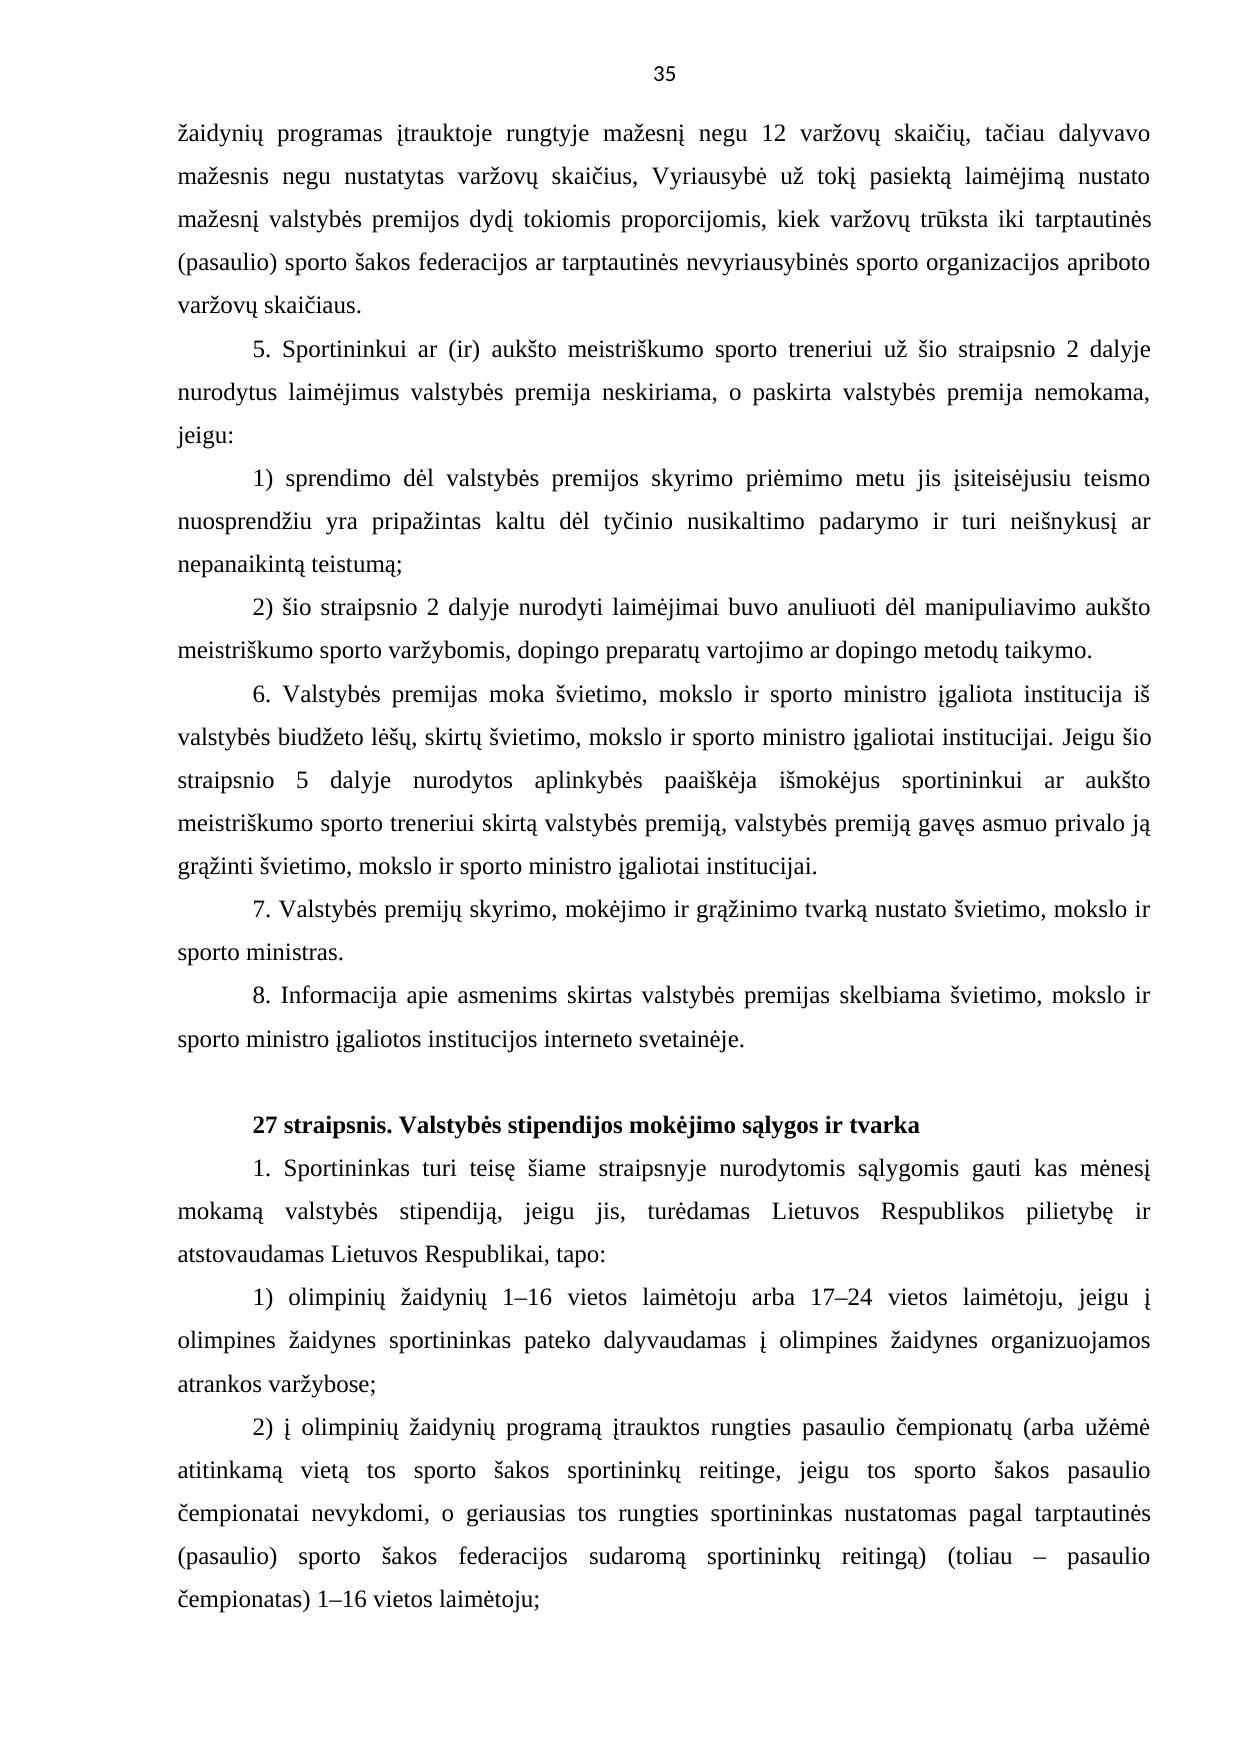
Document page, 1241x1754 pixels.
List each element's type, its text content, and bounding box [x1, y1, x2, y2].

text 8. Informacija apie asmenims skirtas valstybės premijas skelbiama švietimo, mokslo ir sporto ministro įgaliotos institucijos interneto svetainėje. [177, 981, 1152, 1052]
text 1) olimpinių žaidynių 1–16 vietos laimėtoju arba 17–24 vietos laimėtoju, jeigu į olimpines žaidynes sportininkas pateko dalyvaudamas į olimpines žaidynes organizuojamos atrankos varžybose; [177, 1282, 1152, 1397]
text 1) sprendimo dėl valstybės premijos skyrimo priėmimo metu jis įsiteisėjusiu teismo nuosprendžiu yra pripažintas kaltu dėl tyčinio nusikaltimo padarymo ir turi neišnykusį ar nepanaikintą teistumą; [177, 463, 1152, 578]
text 2) į olimpinių žaidynių programą įtrauktos rungties pasaulio čempionatų (arba užėmė atitinkamą vietą tos sporto šakos sportininkų reitinge, jeigu tos sporto šakos pasaulio čempionatai nevykdomi, o geriausias tos rungties sportininkas nustatomas pagal tarptautinės (pasaulio) sporto šakos federacijos sudaromą sportininkų reitingą) (toliau – pasaulio čempionatas) 1–16 vietos laimėtoju; [177, 1412, 1152, 1613]
text 27 straipsnis. Valstybės stipendijos mokėjimo sąlygos ir tvarka [177, 1110, 1152, 1139]
text 6. Valstybės premijas moka švietimo, mokslo ir sporto ministro įgaliota institucija iš valstybės biudžeto lėšų, skirtų švietimo, mokslo ir sporto ministro įgaliotai institucijai. Jeigu šio straipsnio 5 dalyje nurodytos aplinkybės paaiškėja išmokėjus sportininkui ar aukšto meistriškumo sporto treneriui skirtą valstybės premiją, valstybės premiją gavęs asmuo privalo ją grąžinti švietimo, mokslo ir sporto ministro įgaliotai institucijai. [177, 679, 1152, 880]
text žaidynių programas įtrauktoje rungtyje mažesnį negu 12 varžovų skaičių, tačiau dalyvavo mažesnis negu nustatytas varžovų skaičius, Vyriausybė už tokį pasiektą laimėjimą nustato mažesnį valstybės premijos dydį tokiomis proporcijomis, kiek varžovų trūksta iki tarptautinės (pasaulio) sporto šakos federacijos ar tarptautinės nevyriausybinės sporto organizacijos apriboto varžovų skaičiaus. [177, 118, 1152, 319]
text 1. Sportininkas turi teisę šiame straipsnyje nurodytomis sąlygomis gauti kas mėnesį mokamą valstybės stipendiją, jeigu jis, turėdamas Lietuvos Respublikos pilietybę ir atstovaudamas Lietuvos Respublikai, tapo: [177, 1153, 1152, 1268]
text 7. Valstybės premijų skyrimo, mokėjimo ir grąžinimo tvarką nustato švietimo, mokslo ir sporto ministras. [177, 894, 1152, 966]
text 5. Sportininkui ar (ir) aukšto meistriškumo sporto treneriui už šio straipsnio 2 dalyje nurodytus laimėjimus valstybės premija neskiriama, o paskirta valstybės premija nemokama, jeigu: [177, 334, 1152, 449]
text 2) šio straipsnio 2 dalyje nurodyti laimėjimai buvo anuliuoti dėl manipuliavimo aukšto meistriškumo sporto varžybomis, dopingo preparatų vartojimo ar dopingo metodų taikymo. [177, 592, 1152, 664]
